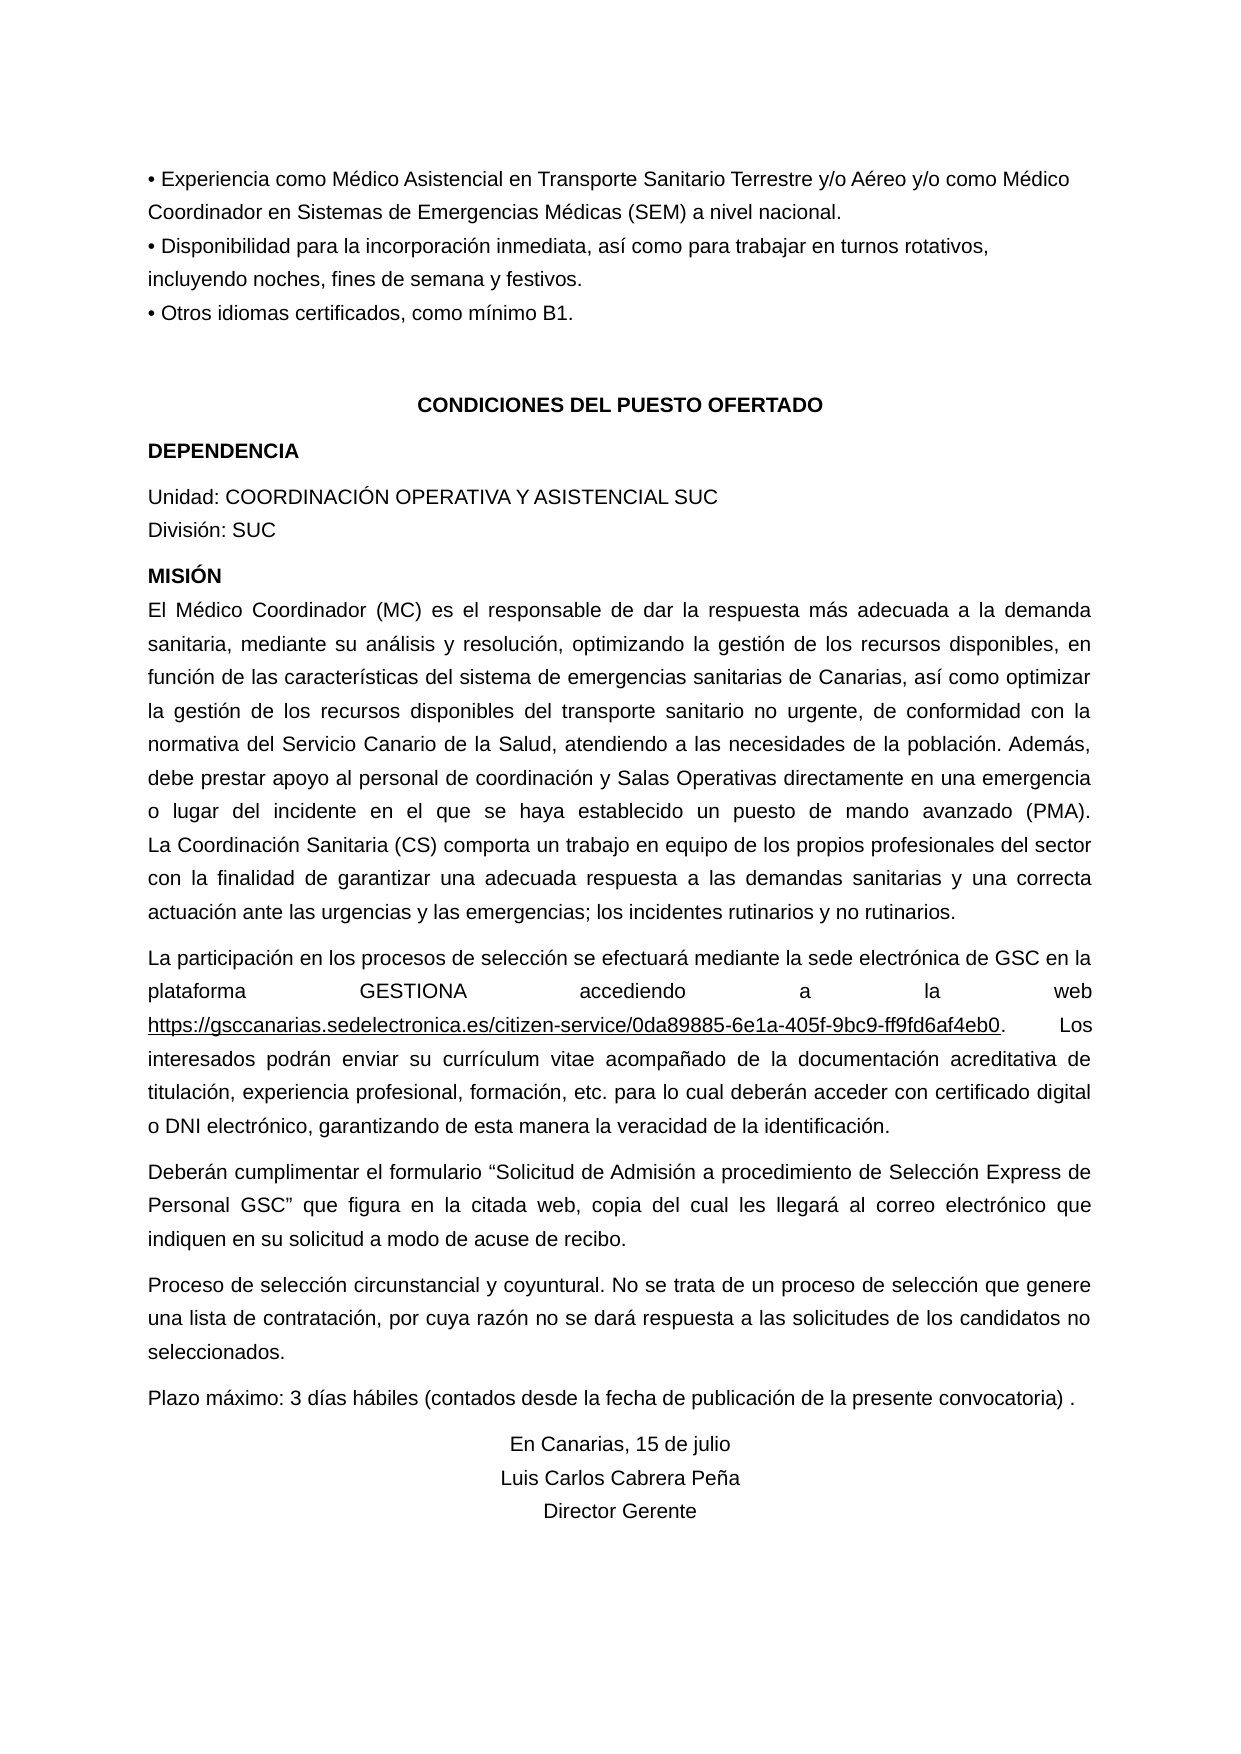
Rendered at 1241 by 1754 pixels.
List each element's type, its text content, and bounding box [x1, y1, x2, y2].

text MISIÓN El Médico Coordinador (MC) es el responsable de dar la respuesta más adecuada a la demanda sanitaria, mediante su análisis y resolución, optimizando la gestión de los recursos disponibles, en función de las características del sistema de emergencias sanitarias de Canarias, así como optimizar la gestión de los recursos disponibles del transporte sanitario no urgente, de conformidad con la normativa del Servicio Canario de la Salud, atendiendo a las necesidades de la población. Además, debe prestar apoyo al personal de coordinación y Salas Operativas directamente en una emergencia o lugar del incidente en el que se haya establecido un puesto de mando avanzado (PMA). La Coordinación Sanitaria (CS) comporta un trabajo en equipo de los propios profesionales del sector con la finalidad de garantizar una adecuada respuesta a las demandas sanitarias y una correcta actuación ante las urgencias y las emergencias; los incidentes rutinarios y no rutinarios. [148, 564, 1093, 924]
text CONDICIONES DEL PUESTO OFERTADO [148, 393, 1093, 417]
text DEPENDENCIA [148, 439, 1093, 463]
text Unidad: COORDINACIÓN OPERATIVA Y ASISTENCIAL SUC División: SUC [148, 485, 1093, 542]
text Deberán cumplimentar el formulario “Solicitud de Admisión a procedimiento de Selección Express de Personal GSC” que figura en la citada web, copia del cual les llegará al correo electrónico que indiquen en su solicitud a modo de acuse de recibo. [148, 1159, 1093, 1251]
text La participación en los procesos de selección se efectuará mediante la sede electrónica de GSC en la plataforma GESTIONA accediendo a la web https://gsccanarias.sedelectronica.es/citizen-service/0da89885-6e1a-405f-9bc9-ff9fd6af4eb0. Los interesados podrán enviar su currículum vitae acompañado de la documentación acreditativa de titulación, experiencia profesional, formación, etc. para lo cual deberán acceder con certificado digital o DNI electrónico, garantizando de esta manera la veracidad de la identificación. [148, 946, 1093, 1137]
text Plazo máximo: 3 días hábiles (contados desde la fecha de publicación de la presente convocatoria) . [148, 1386, 1093, 1410]
text En Canarias, 15 de julio Luis Carlos Cabrera Peña Director Gerente [148, 1432, 1093, 1523]
text • Experiencia como Médico Asistencial en Transporte Sanitario Terrestre y/o Aéreo y/o como Médico Coordinador en Sistemas de Emergencias Médicas (SEM) a nivel nacional. • Disponibilidad para la incorporación inmediata, así como para trabajar en turnos rotativos, incluyendo noches, fines de semana y festivos. • Otros idiomas certificados, como mínimo B1. [148, 133, 1093, 324]
text Proceso de selección circunstancial y coyuntural. No se trata de un proceso de selección que genere una lista de contratación, por cuya razón no se dará respuesta a las solicitudes de los candidatos no seleccionados. [148, 1273, 1093, 1364]
text ​ [148, 347, 1093, 371]
